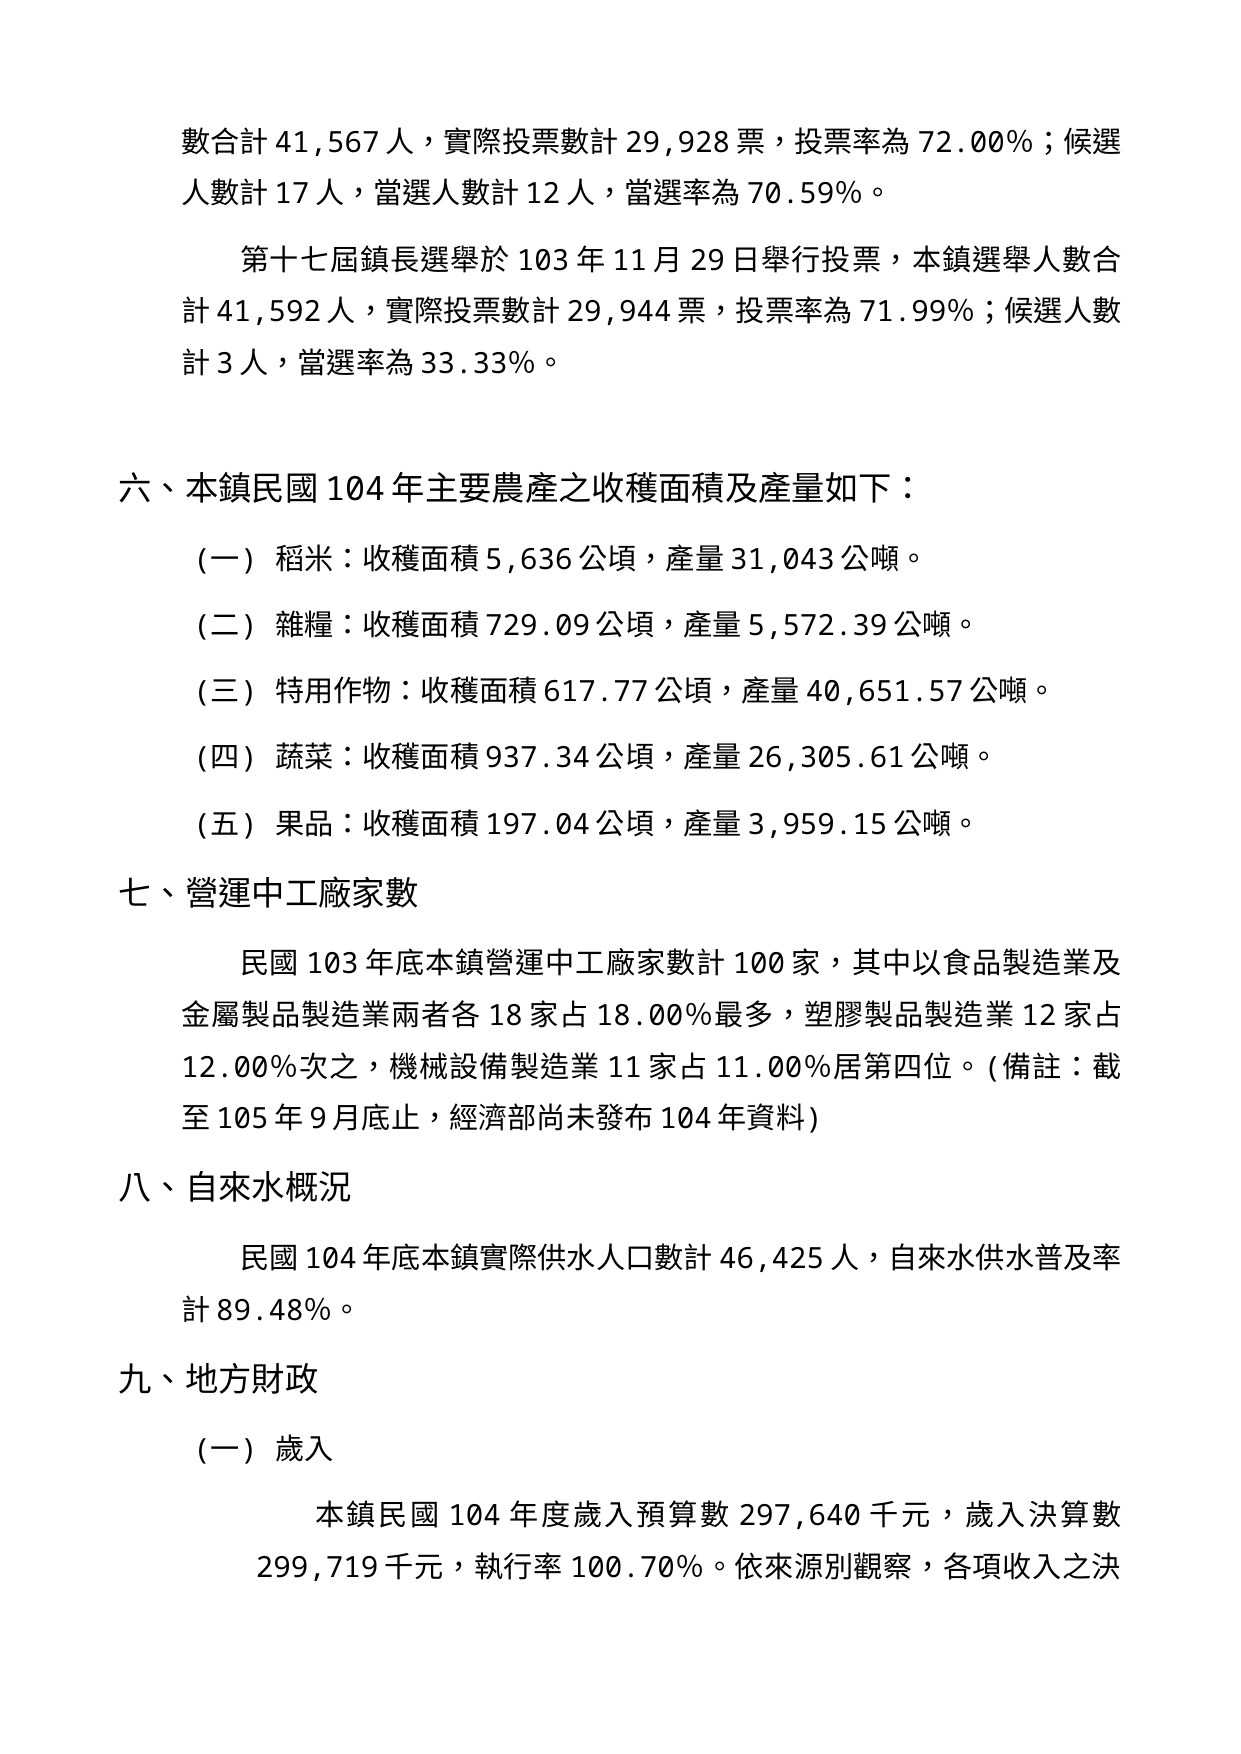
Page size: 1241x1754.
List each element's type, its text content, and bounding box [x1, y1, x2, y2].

text 本鎮民國104年度歲入預算數297,640千元，歲入決算數299,719千元，執行率100.70％。依來源別觀察，各項收入之決 [256, 1492, 1122, 1586]
text 第十七屆鎮長選舉於103年11月29日舉行投票，本鎮選舉人數合計41,592人，實際投票數計29,944票，投票率為71.99％；候選人數計3人，當選率為33.33％。 [181, 236, 1122, 382]
text 民國103年底本鎮營運中工廠家數計100家，其中以食品製造業及金屬製品製造業兩者各18家占18.00％最多，塑膠製品製造業12家占12.00％次之，機械設備製造業11家占11.00％居第四位。(備註：截至105年9月底止，經濟部尚未發布104年資料) [181, 940, 1122, 1137]
text 數合計41,567人，實際投票數計29,928票，投票率為72.00％；候選人數計17人，當選人數計12人，當選率為70.59％。 [181, 118, 1122, 212]
text (三) 特用作物：收穫面積617.77公頃，產量40,651.57公噸。 [193, 668, 1122, 710]
text 八、自來水概況 [118, 1161, 1122, 1209]
text (一) 歲入 [193, 1426, 1122, 1468]
text (五) 果品：收穫面積197.04公頃，產量3,959.15公噸。 [193, 800, 1122, 843]
text 七、營運中工廠家數 [118, 867, 1122, 915]
text 民國104年底本鎮實際供水人口數計46,425人，自來水供水普及率計89.48％。 [181, 1234, 1122, 1328]
text (一) 稻米：收穫面積5,636公頃，產量31,043公噸。 [193, 535, 1122, 578]
text 九、地方財政 [118, 1352, 1122, 1401]
text 六、本鎮民國104年主要農產之收穫面積及產量如下： [118, 462, 1122, 510]
text (四) 蔬菜：收穫面積937.34公頃，產量26,305.61公噸。 [193, 734, 1122, 776]
text (二) 雜糧：收穫面積729.09公頃，產量5,572.39公噸。 [193, 602, 1122, 644]
